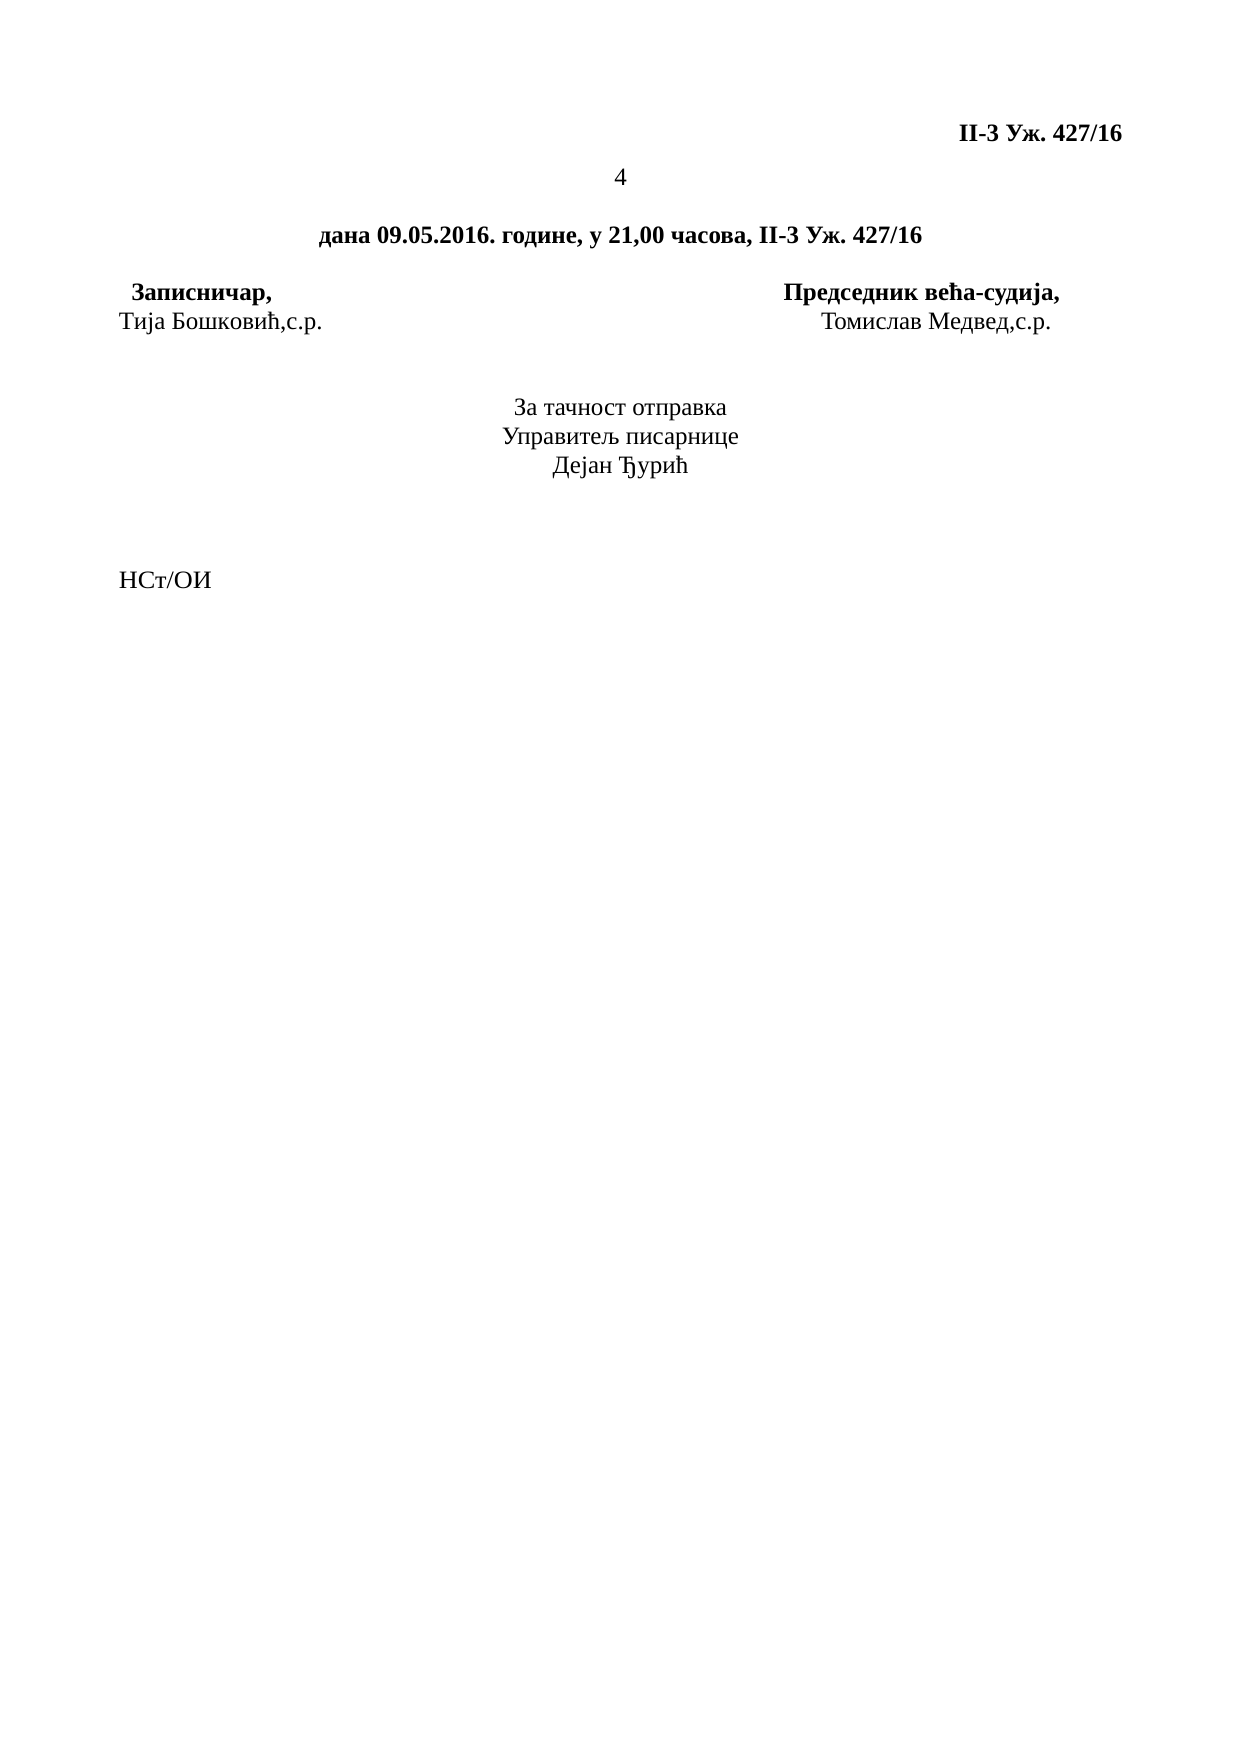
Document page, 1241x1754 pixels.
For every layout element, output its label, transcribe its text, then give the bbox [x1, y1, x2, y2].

text дана 09.05.2016. године, у 21,00 часова, II-3 Уж. 427/16 [118, 220, 1122, 249]
text Управитељ писарнице [118, 421, 1122, 450]
text Записничар, Председник већа-судија, [118, 277, 1120, 306]
text За тачност отправка [118, 392, 1122, 421]
text НСт/ОИ [118, 565, 1120, 594]
text Дејан Ђурић [118, 450, 1122, 479]
text Тија Бошковић,с.р. Томислав Медвед,с.р. [118, 306, 1120, 335]
